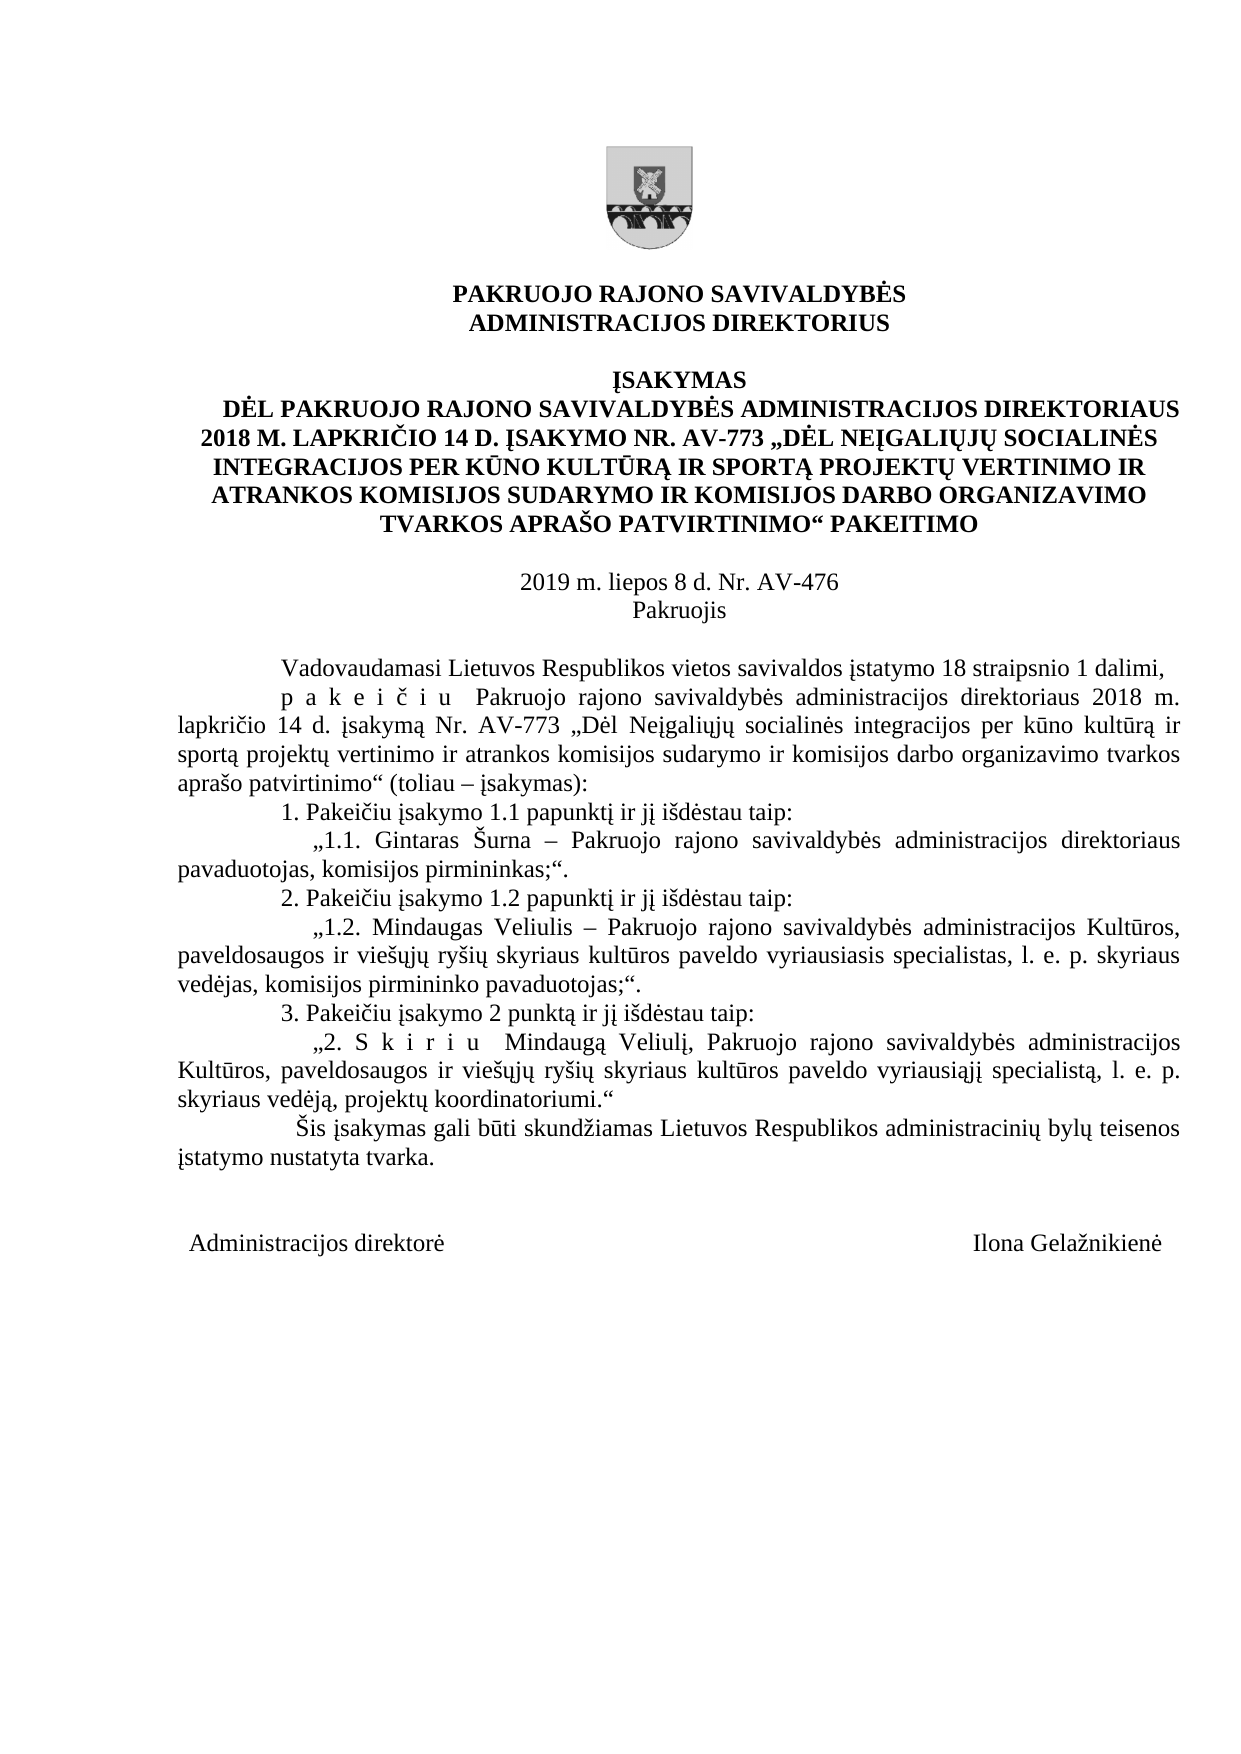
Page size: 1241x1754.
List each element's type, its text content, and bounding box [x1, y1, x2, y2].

table_header Ilona Gelažnikienė [861, 1228, 1196, 1257]
text „1.2. Mindaugas Veliulis – Pakruojo rajono savivaldybės administracijos Kultūros, paveldosaugos ir viešųjų ryšių skyriaus kultūros paveldo vyriausiasis specialistas, l. e. p. skyriaus vedėjas, komisijos pirmininko pavaduotojas;“. [177, 912, 1181, 998]
table_header Administracijos direktorė [177, 1228, 519, 1257]
text Vadovaudamasi Lietuvos Respublikos vietos savivaldos įstatymo 18 straipsnio 1 dalimi, [177, 653, 1181, 682]
text p a k e i č i u Pakruojo rajono savivaldybės administracijos direktoriaus 2018 m. lapkričio 14 d. įsakymą Nr. AV-773 „Dėl Neįgaliųjų socialinės integracijos per kūno kultūrą ir sportą projektų vertinimo ir atrankos komisijos sudarymo ir komisijos darbo organizavimo tvarkos aprašo patvirtinimo“ (toliau – įsakymas): [177, 682, 1181, 797]
text ADMINISTRACIJOS DIREKTORIUS [177, 308, 1181, 337]
table_cell [177, 1257, 519, 1285]
text 3. Pakeičiu įsakymo 2 punktą ir jį išdėstau taip: [177, 998, 1181, 1027]
table_cell [519, 1257, 861, 1285]
text 1. Pakeičiu įsakymo 1.1 papunktį ir jį išdėstau taip: [177, 797, 1181, 825]
text „2. S k i r i u Mindaugą Veliulį, Pakruojo rajono savivaldybės administracijos Kultūros, paveldosaugos ir viešųjų ryšių skyriaus kultūros paveldo vyriausiąjį specialistą, l. e. p. skyriaus vedėją, projektų koordinatoriumi.“ [177, 1027, 1181, 1113]
text ĮSAKYMAS [177, 365, 1181, 394]
table_cell [861, 1257, 1196, 1285]
text Pakruojis [177, 595, 1181, 624]
text 2. Pakeičiu įsakymo 1.2 papunktį ir jį išdėstau taip: [177, 883, 1181, 912]
text DĖL PAKRUOJO RAJONO SAVIVALDYBĖS ADMINISTRACIJOS DIREKTORIAUS 2018 M. LAPKRIČIO 14 D. ĮSAKYMO NR. AV-773 „DĖL NEĮGALIŲJŲ SOCIALINĖS INTEGRACIJOS PER KŪNO KULTŪRĄ IR SPORTĄ PROJEKTŲ VERTINIMO IR ATRANKOS KOMISIJOS SUDARYMO IR KOMISIJOS DARBO ORGANIZAVIMO TVARKOS APRAŠO PATVIRTINIMO“ PAKEITIMO [177, 394, 1181, 538]
text „1.1. Gintaras Šurna – Pakruojo rajono savivaldybės administracijos direktoriaus pavaduotojas, komisijos pirmininkas;“. [177, 825, 1181, 883]
text Šis įsakymas gali būti skundžiamas Lietuvos Respublikos administracinių bylų teisenos įstatymo nustatyta tvarka. [177, 1113, 1181, 1170]
text 2019 m. liepos 8 d. Nr. AV-476 [177, 567, 1181, 595]
table_header [519, 1228, 861, 1257]
text PAKRUOJO RAJONO SAVIVALDYBĖS [177, 279, 1181, 308]
